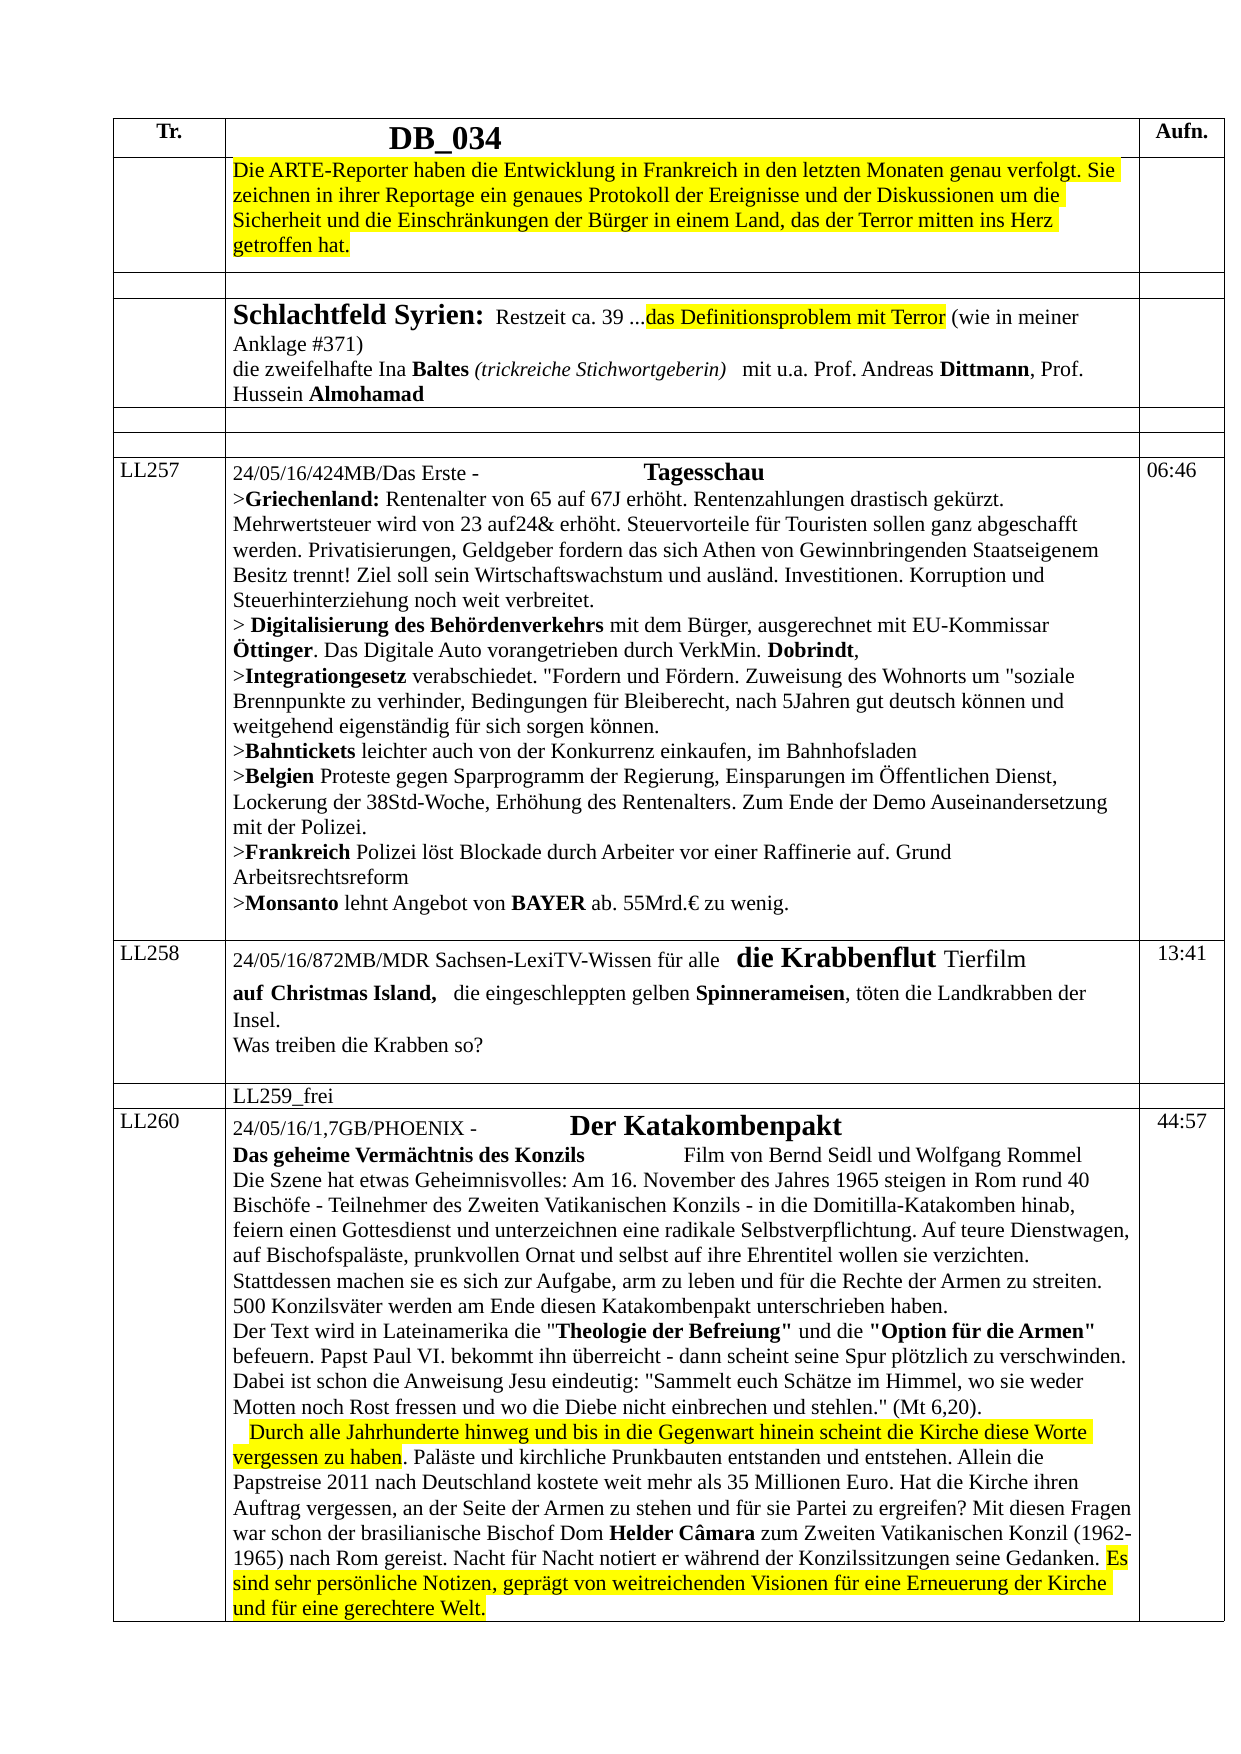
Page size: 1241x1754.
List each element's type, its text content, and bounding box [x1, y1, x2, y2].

table_cell [1140, 299, 1224, 407]
table_cell [1140, 408, 1224, 432]
table_cell 06:46 [1140, 458, 1224, 940]
table_cell LL260 [114, 1109, 225, 1621]
table_cell [1140, 1084, 1224, 1108]
table_header DB_034 [226, 119, 1139, 157]
table_cell [114, 158, 225, 272]
table_cell 24/05/16/424MB/Das Erste - Tagesschau >Griechenland: Rentenalter von 65 auf 67J erhöht. Rentenzahlungen drastisch gekürzt. Mehrwertsteuer wird von 23 auf24& erhöht. Steuervorteile für Touristen sollen ganz abgeschafft werden. Privatisierungen, Geldgeber fordern das sich Athen von Gewinnbringenden Staatseigenem Besitz trennt! Ziel soll sein Wirtschaftswachstum und ausländ. Investitionen. Korruption und Steuerhinterziehung noch weit verbreitet. > Digitalisierung des Behördenverkehrs mit dem Bürger, ausgerechnet mit EU-Kommissar Öttinger. Das Digitale Auto vorangetrieben durch VerkMin. Dobrindt, >Integrationgesetz verabschiedet. "Fordern und Fördern. Zuweisung des Wohnorts um "soziale Brennpunkte zu verhinder, Bedingungen für Bleiberecht, nach 5Jahren gut deutsch können und weitgehend eigenständig für sich sorgen können. >Bahntickets leichter auch von der Konkurrenz einkaufen, im Bahnhofsladen >Belgien Proteste gegen Sparprogramm der Regierung, Einsparungen im Öffentlichen Dienst, Lockerung der 38Std-Woche, Erhöhung des Rentenalters. Zum Ende der Demo Auseinandersetzung mit der Polizei. >Frankreich Polizei löst Blockade durch Arbeiter vor einer Raffinerie auf. Grund Arbeitsrechtsreform >Monsanto lehnt Angebot von BAYER ab. 55Mrd.€ zu wenig. [226, 458, 1139, 940]
table_cell 24/05/16/1,7GB/PHOENIX - Der Katakombenpakt Das geheime Vermächtnis des Konzils Film von Bernd Seidl und Wolfgang Rommel Die Szene hat etwas Geheimnisvolles: Am 16. November des Jahres 1965 steigen in Rom rund 40 Bischöfe - Teilnehmer des Zweiten Vatikanischen Konzils - in die Domitilla-Katakomben hinab, feiern einen Gottesdienst und unterzeichnen eine radikale Selbstverpflichtung. Auf teure Dienstwagen, auf Bischofspaläste, prunkvollen Ornat und selbst auf ihre Ehrentitel wollen sie verzichten. Stattdessen machen sie es sich zur Aufgabe, arm zu leben und für die Rechte der Armen zu streiten. 500 Konzilsväter werden am Ende diesen Katakombenpakt unterschrieben haben. Der Text wird in Lateinamerika die "Theologie der Befreiung" und die "Option für die Armen" befeuern. Papst Paul VI. bekommt ihn überreicht - dann scheint seine Spur plötzlich zu verschwinden. Dabei ist schon die Anweisung Jesu eindeutig: "Sammelt euch Schätze im Himmel, wo sie weder Motten noch Rost fressen und wo die Diebe nicht einbrechen und stehlen." (Mt 6,20). Durch alle Jahrhunderte hinweg und bis in die Gegenwart hinein scheint die Kirche diese Worte vergessen zu haben. Paläste und kirchliche Prunkbauten entstanden und entstehen. Allein die Papstreise 2011 nach Deutschland kostete weit mehr als 35 Millionen Euro. Hat die Kirche ihren Auftrag vergessen, an der Seite der Armen zu stehen und für sie Partei zu ergreifen? Mit diesen Fragen war schon der brasilianische Bischof Dom Helder Câmara zum Zweiten Vatikanischen Konzil (1962-1965) nach Rom gereist. Nacht für Nacht notiert er während der Konzilssitzungen seine Gedanken. Es sind sehr persönliche Notizen, geprägt von weitreichenden Visionen für eine Erneuerung der Kirche und für eine gerechtere Welt. [226, 1109, 1139, 1621]
table_cell Die ARTE-Reporter haben die Entwicklung in Frankreich in den letzten Monaten genau verfolgt. Sie zeichnen in ihrer Reportage ein genaues Protokoll der Ereignisse und der Diskussionen um die Sicherheit und die Einschränkungen der Bürger in einem Land, das der Terror mitten ins Herz getroffen hat. [226, 158, 1139, 272]
table_cell [1140, 158, 1224, 272]
table_cell [114, 433, 225, 457]
table_cell LL259_frei [226, 1084, 1139, 1108]
table_cell [1140, 273, 1224, 297]
table_cell 44:57 [1140, 1109, 1224, 1621]
table_header Tr. [114, 119, 225, 157]
table_cell [114, 1084, 225, 1108]
table_cell [114, 299, 225, 407]
table_cell [1140, 433, 1224, 457]
table_cell [226, 433, 1139, 457]
table_cell 24/05/16/872MB/MDR Sachsen-LexiTV-Wissen für alle die Krabbenflut Tierfilm auf Christmas Island, die eingeschleppten gelben Spinnerameisen, töten die Landkrabben der Insel. Was treiben die Krabben so? [226, 941, 1139, 1083]
table_cell 13:41 [1140, 941, 1224, 1083]
table_cell LL258 [114, 941, 225, 1083]
table_cell [226, 408, 1139, 432]
table_cell [226, 273, 1139, 297]
table_header Aufn. [1140, 119, 1224, 157]
table_cell [114, 408, 225, 432]
table_cell LL257 [114, 458, 225, 940]
table_cell [114, 273, 225, 297]
table_cell Schlachtfeld Syrien: Restzeit ca. 39 ...das Definitionsproblem mit Terror (wie in meiner Anklage #371) die zweifelhafte Ina Baltes (trickreiche Stichwortgeberin) mit u.a. Prof. Andreas Dittmann, Prof. Hussein Almohamad [226, 299, 1139, 407]
